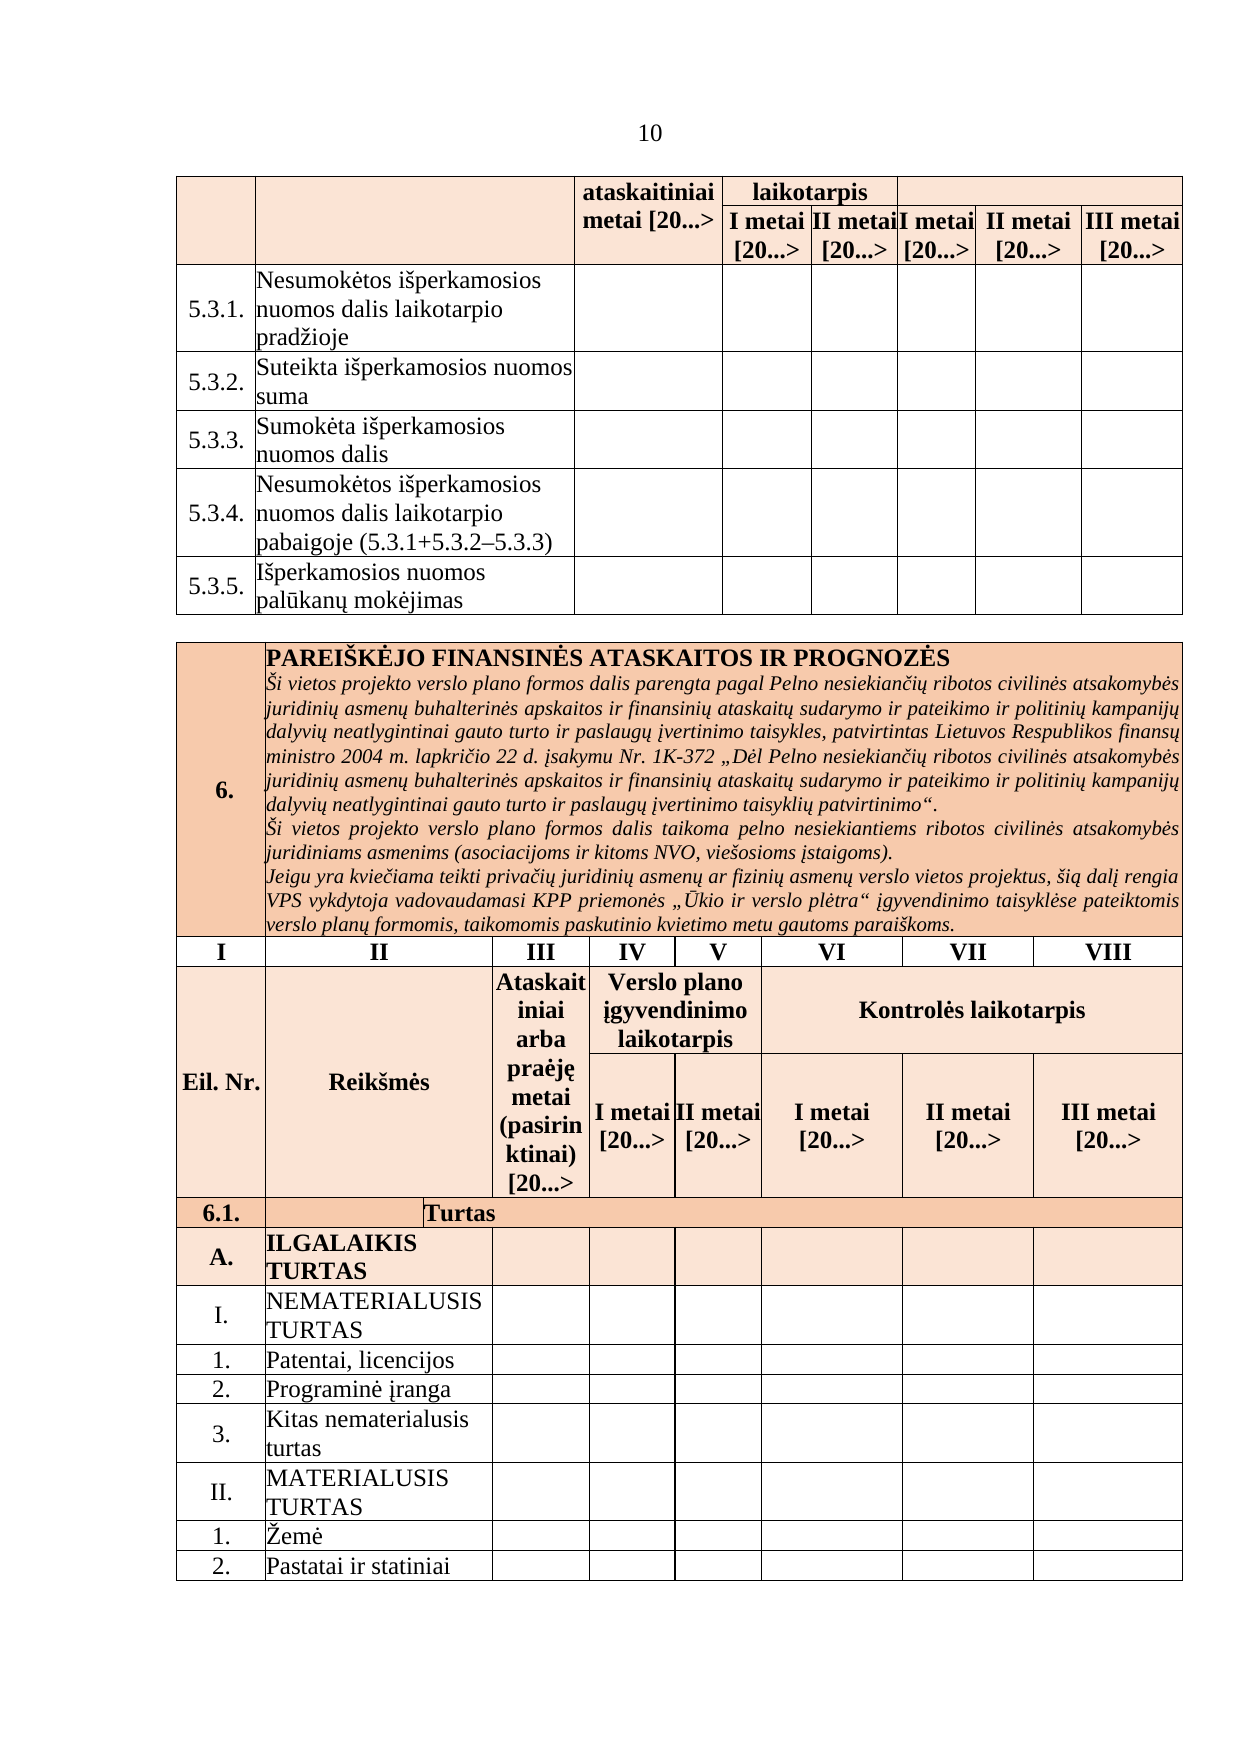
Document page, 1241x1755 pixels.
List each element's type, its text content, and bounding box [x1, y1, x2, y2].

table_cell [575, 469, 722, 556]
table_cell [590, 1286, 674, 1344]
table_cell [575, 411, 722, 468]
table_cell [975, 615, 1081, 642]
table_cell Kitas nematerialusis turtas [266, 1404, 492, 1462]
table_cell [1082, 557, 1182, 614]
table_cell [676, 1404, 761, 1462]
table_cell [976, 352, 1081, 410]
table_cell [723, 469, 811, 556]
table_cell [590, 1404, 674, 1462]
table_cell [493, 1404, 589, 1462]
table_cell VII [903, 937, 1033, 966]
table_cell II metai [20...> [903, 1054, 1033, 1197]
table_cell [1081, 615, 1183, 642]
table_cell [723, 411, 811, 468]
table_cell [898, 615, 975, 642]
table_cell [590, 1345, 674, 1373]
table_cell [976, 411, 1081, 468]
table_cell [590, 1521, 674, 1550]
table_cell 5.3.4. [177, 469, 255, 556]
table_cell Sumokėta išperkamosios nuomos dalis [256, 411, 574, 468]
table_cell [762, 1228, 902, 1285]
table_cell [898, 469, 975, 556]
table_cell [898, 265, 975, 351]
table_cell [762, 1375, 902, 1403]
table_cell [1082, 469, 1182, 556]
table_cell [723, 265, 811, 351]
table_cell 2. [177, 1551, 265, 1580]
table_cell I metai [20...> [590, 1054, 674, 1197]
table_cell 5.3.2. [177, 352, 255, 410]
table_cell Pastatai ir statiniai [266, 1551, 492, 1580]
table_cell [812, 469, 897, 556]
table_cell Kontrolės laikotarpis [762, 967, 1182, 1053]
table_cell [722, 615, 811, 642]
table_cell Eil. Nr. [177, 967, 265, 1197]
table_cell [575, 615, 722, 642]
table_cell [590, 1551, 674, 1580]
table_cell 5.3.3. [177, 411, 255, 468]
table_cell [493, 1345, 589, 1373]
table_cell 2. [177, 1375, 265, 1403]
table_cell [903, 1463, 1033, 1520]
table_cell Verslo plano įgyvendinimo laikotarpis [590, 967, 761, 1053]
table_cell [575, 557, 722, 614]
table_cell IV [590, 937, 674, 966]
table_cell [976, 557, 1081, 614]
table_cell 6.1. [177, 1198, 265, 1227]
table_cell [903, 1404, 1033, 1462]
table_cell [1034, 1286, 1182, 1344]
table_cell [1034, 1521, 1182, 1550]
table_cell [493, 1463, 589, 1520]
table_cell [1034, 1463, 1182, 1520]
table_cell NEMATERIALUSIS TURTAS [266, 1286, 492, 1344]
table_cell [1034, 1551, 1182, 1580]
table_cell [676, 1345, 761, 1373]
table_cell [723, 352, 811, 410]
table_cell 3. [177, 1404, 265, 1462]
table_cell [256, 615, 575, 642]
table_cell MATERIALUSIS TURTAS [266, 1463, 492, 1520]
table_cell II [266, 937, 492, 966]
table_cell [676, 1521, 761, 1550]
table_cell [903, 1521, 1033, 1550]
table_cell [762, 1551, 902, 1580]
table_cell [723, 557, 811, 614]
table_cell 5.3.1. [177, 265, 255, 351]
table_cell [676, 1228, 761, 1285]
table_cell [1034, 1375, 1182, 1403]
table_cell [493, 1521, 589, 1550]
table_cell ataskaitiniai metai [20...> [575, 177, 722, 264]
table_cell [903, 1345, 1033, 1373]
table_cell [762, 1286, 902, 1344]
table_cell [1034, 1345, 1182, 1373]
table_cell III [493, 937, 589, 966]
table_cell Reikšmės [266, 967, 492, 1197]
table_cell A. [177, 1228, 265, 1285]
table_cell [493, 1551, 589, 1580]
table_cell [590, 1228, 674, 1285]
table_cell II metai [20...> [676, 1054, 761, 1197]
table_cell [1082, 352, 1182, 410]
table_cell [575, 265, 722, 351]
table_cell [762, 1404, 902, 1462]
table_cell [898, 411, 975, 468]
table_cell Turtas [424, 1198, 1182, 1227]
table_cell Suteikta išperkamosios nuomos suma [256, 352, 574, 410]
table_cell Nesumokėtos išperkamosios nuomos dalis laikotarpio pabaigoje (5.3.1+5.3.2–5.3.3) [256, 469, 574, 556]
table_cell Patentai, licencijos [266, 1345, 492, 1373]
table_cell [493, 1375, 589, 1403]
table_cell Programinė įranga [266, 1375, 492, 1403]
table_cell I metai [20...> [898, 206, 975, 264]
table_cell [266, 1198, 423, 1227]
table_cell 1. [177, 1345, 265, 1373]
table_cell [762, 1521, 902, 1550]
table_cell PAREIŠKĖJO FINANSINĖS ATASKAITOS IR PROGNOZĖS Ši vietos projekto verslo plano formos dalis parengta pagal Pelno nesiekiančių ribotos civilinės atsakomybės juridinių asmenų buhalterinės apskaitos ir finansinių ataskaitų sudarymo ir pateikimo ir politinių kampanijų dalyvių neatlygintinai gauto turto ir paslaugų įvertinimo taisykles, patvirtintas Lietuvos Respublikos finansų ministro 2004 m. lapkričio 22 d. įsakymu Nr. 1K-372 „Dėl Pelno nesiekiančių ribotos civilinės atsakomybės juridinių asmenų buhalterinės apskaitos ir finansinių ataskaitų sudarymo ir pateikimo ir politinių kampanijų dalyvių neatlygintinai gauto turto ir paslaugų įvertinimo taisyklių patvirtinimo“. Ši vietos projekto verslo plano formos dalis taikoma pelno nesiekiantiems ribotos civilinės atsakomybės juridiniams asmenims (asociacijoms ir kitoms NVO, viešosioms įstaigoms). Jeigu yra kviečiama teikti privačių juridinių asmenų ar fizinių asmenų verslo vietos projektus, šią dalį rengia VPS vykdytoja vadovaudamasi KPP priemonės „Ūkio ir verslo plėtra“ įgyvendinimo taisyklėse pateiktomis verslo planų formomis, taikomomis paskutinio kvietimo metu gautoms paraiškoms. [266, 643, 1182, 936]
table_cell [1082, 411, 1182, 468]
table_cell [976, 265, 1081, 351]
table_cell [676, 1375, 761, 1403]
table_cell [976, 469, 1081, 556]
table_cell [590, 1375, 674, 1403]
table_cell [493, 1228, 589, 1285]
table_cell [812, 352, 897, 410]
table_cell [256, 177, 574, 264]
table_cell [903, 1375, 1033, 1403]
table_cell [898, 352, 975, 410]
table_cell [676, 1551, 761, 1580]
table_cell I metai [20...> [762, 1054, 902, 1197]
table_cell [676, 1463, 761, 1520]
table_cell [1082, 265, 1182, 351]
table_cell VI [762, 937, 902, 966]
table_cell [812, 411, 897, 468]
table_cell 5.3.5. [177, 557, 255, 614]
table_cell [575, 352, 722, 410]
table_cell [811, 615, 898, 642]
table_cell ILGALAIKIS TURTAS [266, 1228, 492, 1285]
table_cell [676, 1286, 761, 1344]
table_cell [177, 177, 255, 264]
table_cell laikotarpis [723, 177, 897, 205]
table_cell II metai [20...> [976, 206, 1081, 264]
table_cell [903, 1228, 1033, 1285]
table_cell II. [177, 1463, 265, 1520]
table_cell I. [177, 1286, 265, 1344]
table_cell 6. [177, 643, 265, 936]
table_cell [1034, 1228, 1182, 1285]
table_cell II metai [20...> [812, 206, 897, 264]
table_cell Ataskaitiniai arba praėję metai (pasirinktinai) [20...> [493, 967, 589, 1197]
table_cell [493, 1286, 589, 1344]
table_cell [762, 1463, 902, 1520]
table_cell [903, 1551, 1033, 1580]
table_cell I metai [20...> [723, 206, 811, 264]
table_cell Išperkamosios nuomos palūkanų mokėjimas [256, 557, 574, 614]
table_cell [177, 615, 256, 642]
table_cell I [177, 937, 265, 966]
table_cell V [676, 937, 761, 966]
table_cell [762, 1345, 902, 1373]
table_cell [898, 557, 975, 614]
table_cell [1034, 1404, 1182, 1462]
table_cell Žemė [266, 1521, 492, 1550]
table_cell [812, 265, 897, 351]
table_cell VIII [1034, 937, 1182, 966]
table_cell III metai [20...> [1082, 206, 1182, 264]
table_cell III metai [20...> [1034, 1054, 1182, 1197]
table_cell 1. [177, 1521, 265, 1550]
table_cell [812, 557, 897, 614]
table_cell [903, 1286, 1033, 1344]
table_cell [898, 177, 1182, 205]
table_cell Nesumokėtos išperkamosios nuomos dalis laikotarpio pradžioje [256, 265, 574, 351]
table_cell [590, 1463, 674, 1520]
